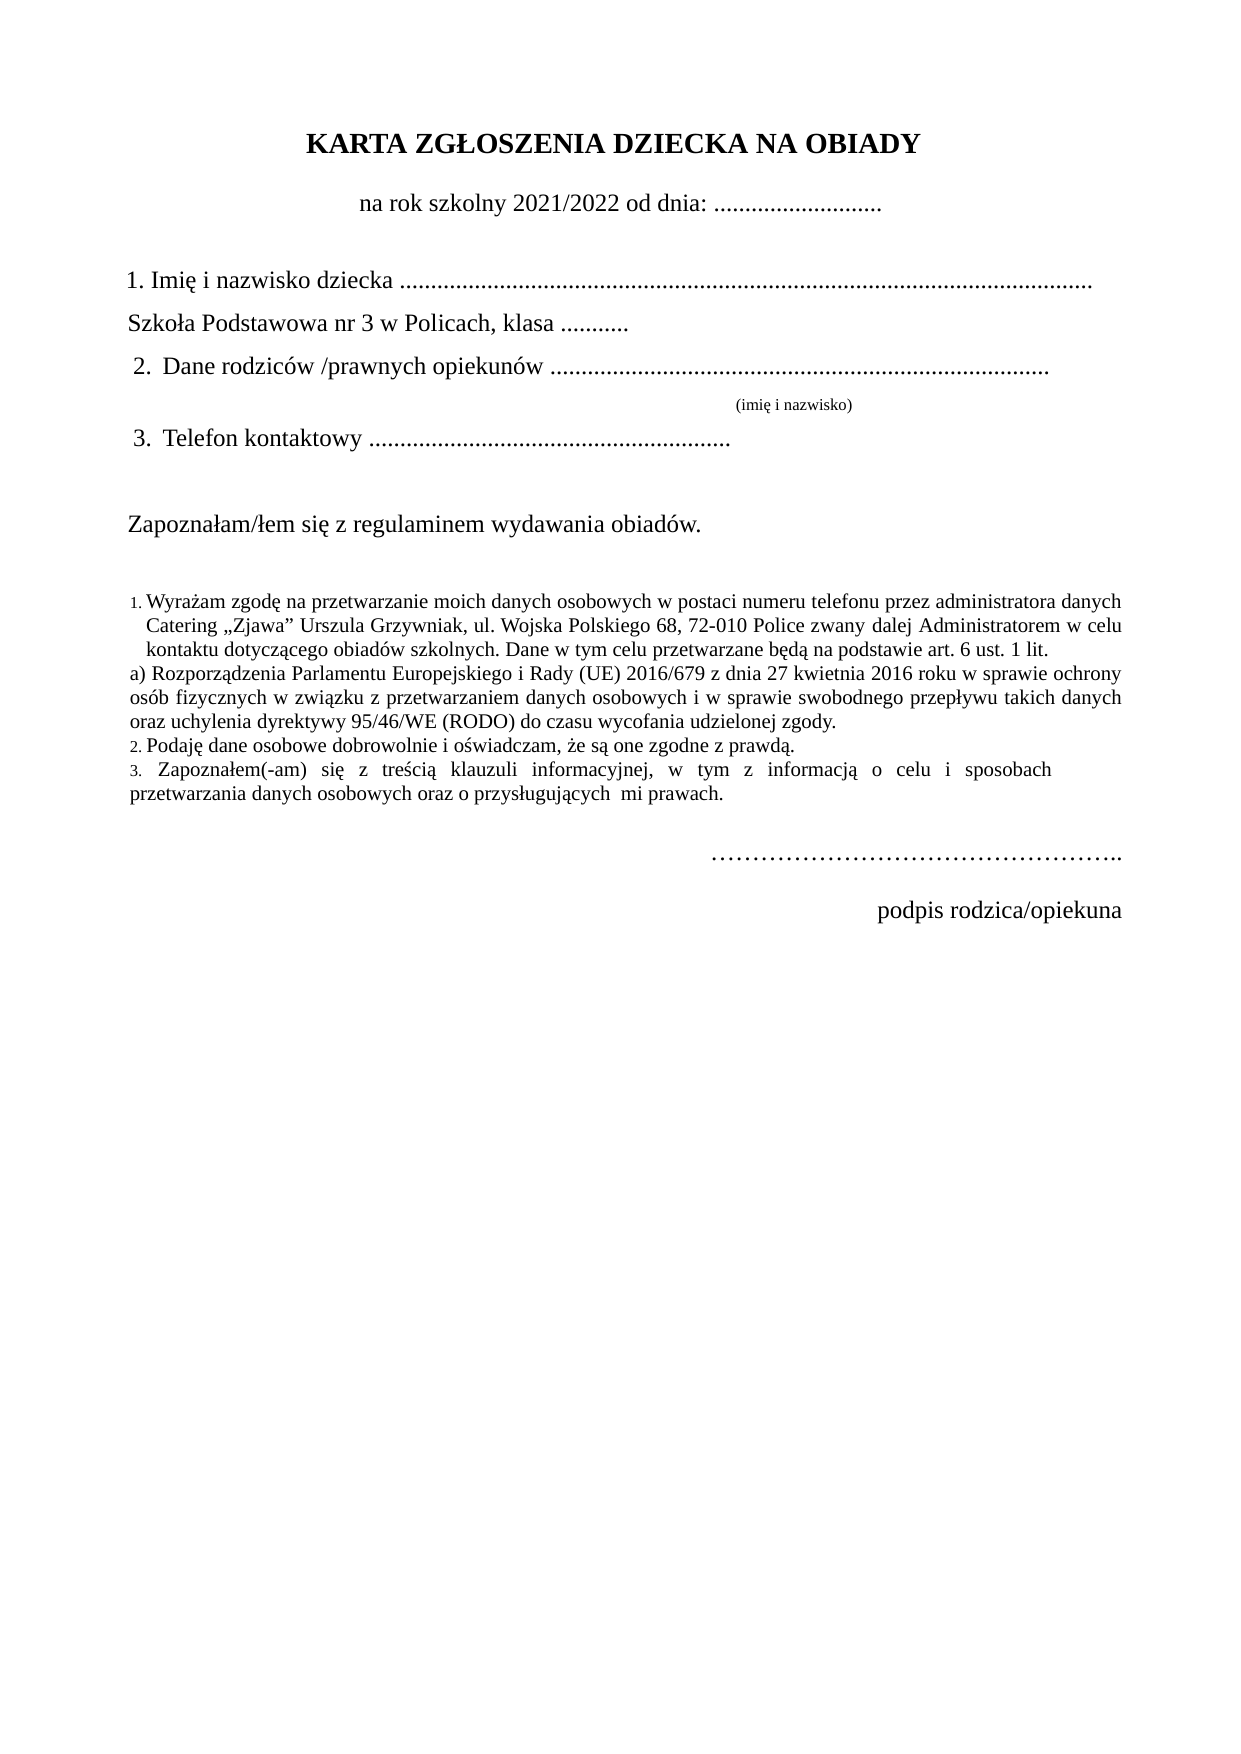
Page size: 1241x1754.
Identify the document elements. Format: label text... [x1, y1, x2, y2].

text ………………………………………….. [118, 837, 1122, 866]
text podpis rodzica/opiekuna [118, 895, 1122, 924]
list Telefon kontaktowy .......................................................... [133, 423, 1122, 452]
list Wyrażam zgodę na przetwarzanie moich danych osobowych w postaci numeru telefonu przez administratora danych Catering „Zjawa” Urszula Grzywniak, ul. Wojska Polskiego 68, 72-010 Police zwany dalej Administratorem w celu kontaktu dotyczącego obiadów szkolnych. Dane w tym celu przetwarzane będą na podstawie art. 6 ust. 1 lit. [129, 588, 1122, 661]
text Szkoła Podstawowa nr 3 w Policach, klasa ........... [127, 308, 1113, 337]
text na rok szkolny 2021/2022 od dnia: ........................... [127, 188, 1114, 217]
text 1. Imię i nazwisko dziecka ............................................................................................................... [126, 265, 1113, 294]
list Dane rodziców /prawnych opiekunów ................................................................................ [133, 351, 1113, 380]
list Zapoznałem(-am) się z treścią klauzuli informacyjnej, w tym z informacją o celu i sposobach przetwarzania danych osobowych oraz o przysługujących mi prawach. [129, 757, 1053, 805]
text a) Rozporządzenia Parlamentu Europejskiego i Rady (UE) 2016/679 z dnia 27 kwietnia 2016 roku w sprawie ochrony osób fizycznych w związku z przetwarzaniem danych osobowych i w sprawie swobodnego przepływu takich danych oraz uchylenia dyrektywy 95/46/WE (RODO) do czasu wycofania udzielonej zgody. [129, 661, 1122, 733]
text KARTA ZGŁOSZENIA DZIECKA NA OBIADY [122, 126, 1105, 160]
list Podaję dane osobowe dobrowolnie i oświadczam, że są one zgodne z prawdą. [129, 733, 1122, 757]
text (imię i nazwisko) [118, 394, 1122, 413]
text Zapoznałam/łem się z regulaminem wydawania obiadów. [127, 509, 1105, 538]
